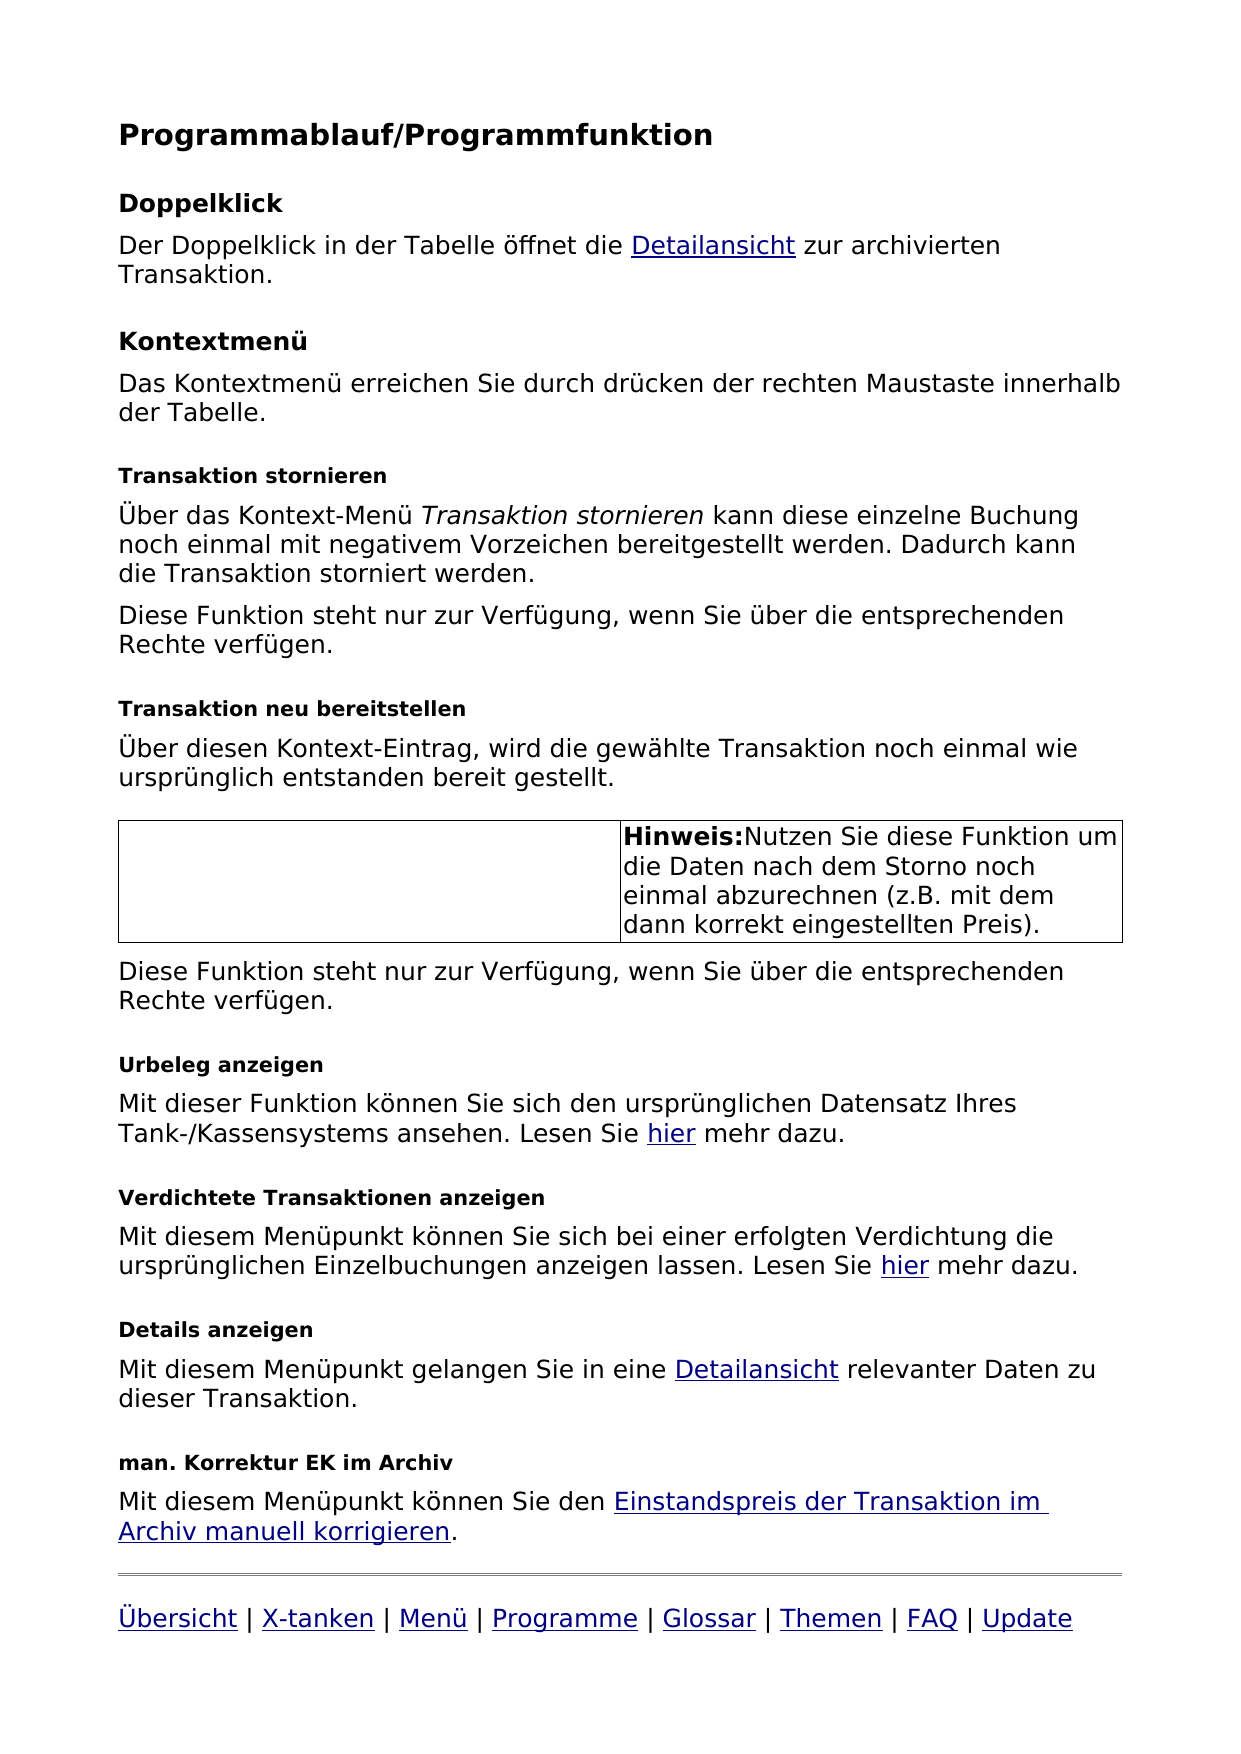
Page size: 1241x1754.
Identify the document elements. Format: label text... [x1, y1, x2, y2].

subtitle man. Korrektur EK im Archiv [118, 1451, 1122, 1475]
text Mit diesem Menüpunkt können Sie sich bei einer erfolgten Verdichtung die ursprünglichen Einzelbuchungen anzeigen lassen. Lesen Sie hier mehr dazu. [118, 1222, 1122, 1281]
text Der Doppelklick in der Tabelle öffnet die Detailansicht zur archivierten Transaktion. [118, 231, 1122, 289]
table_header Hinweis:Nutzen Sie diese Funktion um die Daten nach dem Storno noch einmal abzurechnen (z.B. mit dem dann korrekt eingestellten Preis). [621, 821, 1122, 942]
text Übersicht | X-tanken | Menü | Programme | Glossar | Themen | FAQ | Update [118, 1605, 1122, 1634]
subtitle Verdichtete Transaktionen anzeigen [118, 1186, 1122, 1210]
text Mit diesem Menüpunkt gelangen Sie in eine Detailansicht relevanter Daten zu dieser Transaktion. [118, 1355, 1122, 1413]
subtitle Details anzeigen [118, 1318, 1122, 1342]
text Mit dieser Funktion können Sie sich den ursprünglichen Datensatz Ihres Tank-/Kassensystems ansehen. Lesen Sie hier mehr dazu. [118, 1090, 1122, 1148]
subtitle Transaktion stornieren [118, 464, 1122, 489]
text Mit diesem Menüpunkt können Sie den Einstandspreis der Transaktion im Archiv manuell korrigieren. [118, 1487, 1122, 1546]
text Diese Funktion steht nur zur Verfügung, wenn Sie über die entsprechenden Rechte verfügen. [118, 601, 1122, 660]
subtitle Programmablauf/Programmfunktion [118, 118, 1122, 152]
subtitle Kontextmenü [118, 327, 1122, 356]
text Diese Funktion steht nur zur Verfügung, wenn Sie über die entsprechenden Rechte verfügen. [118, 957, 1122, 1015]
subtitle Doppelklick [118, 189, 1122, 219]
subtitle Urbeleg anzeigen [118, 1053, 1122, 1077]
subtitle Transaktion neu bereitstellen [118, 697, 1122, 721]
text Das Kontextmenü erreichen Sie durch drücken der rechten Maustaste innerhalb der Tabelle. [118, 369, 1122, 427]
text Über diesen Kontext-Eintrag, wird die gewählte Transaktion noch einmal wie ursprünglich entstanden bereit gestellt. [118, 734, 1122, 792]
text Über das Kontext-Menü Transaktion stornieren kann diese einzelne Buchung noch einmal mit negativem Vorzeichen bereitgestellt werden. Dadurch kann die Transaktion storniert werden. [118, 501, 1122, 589]
table_header [119, 821, 620, 942]
